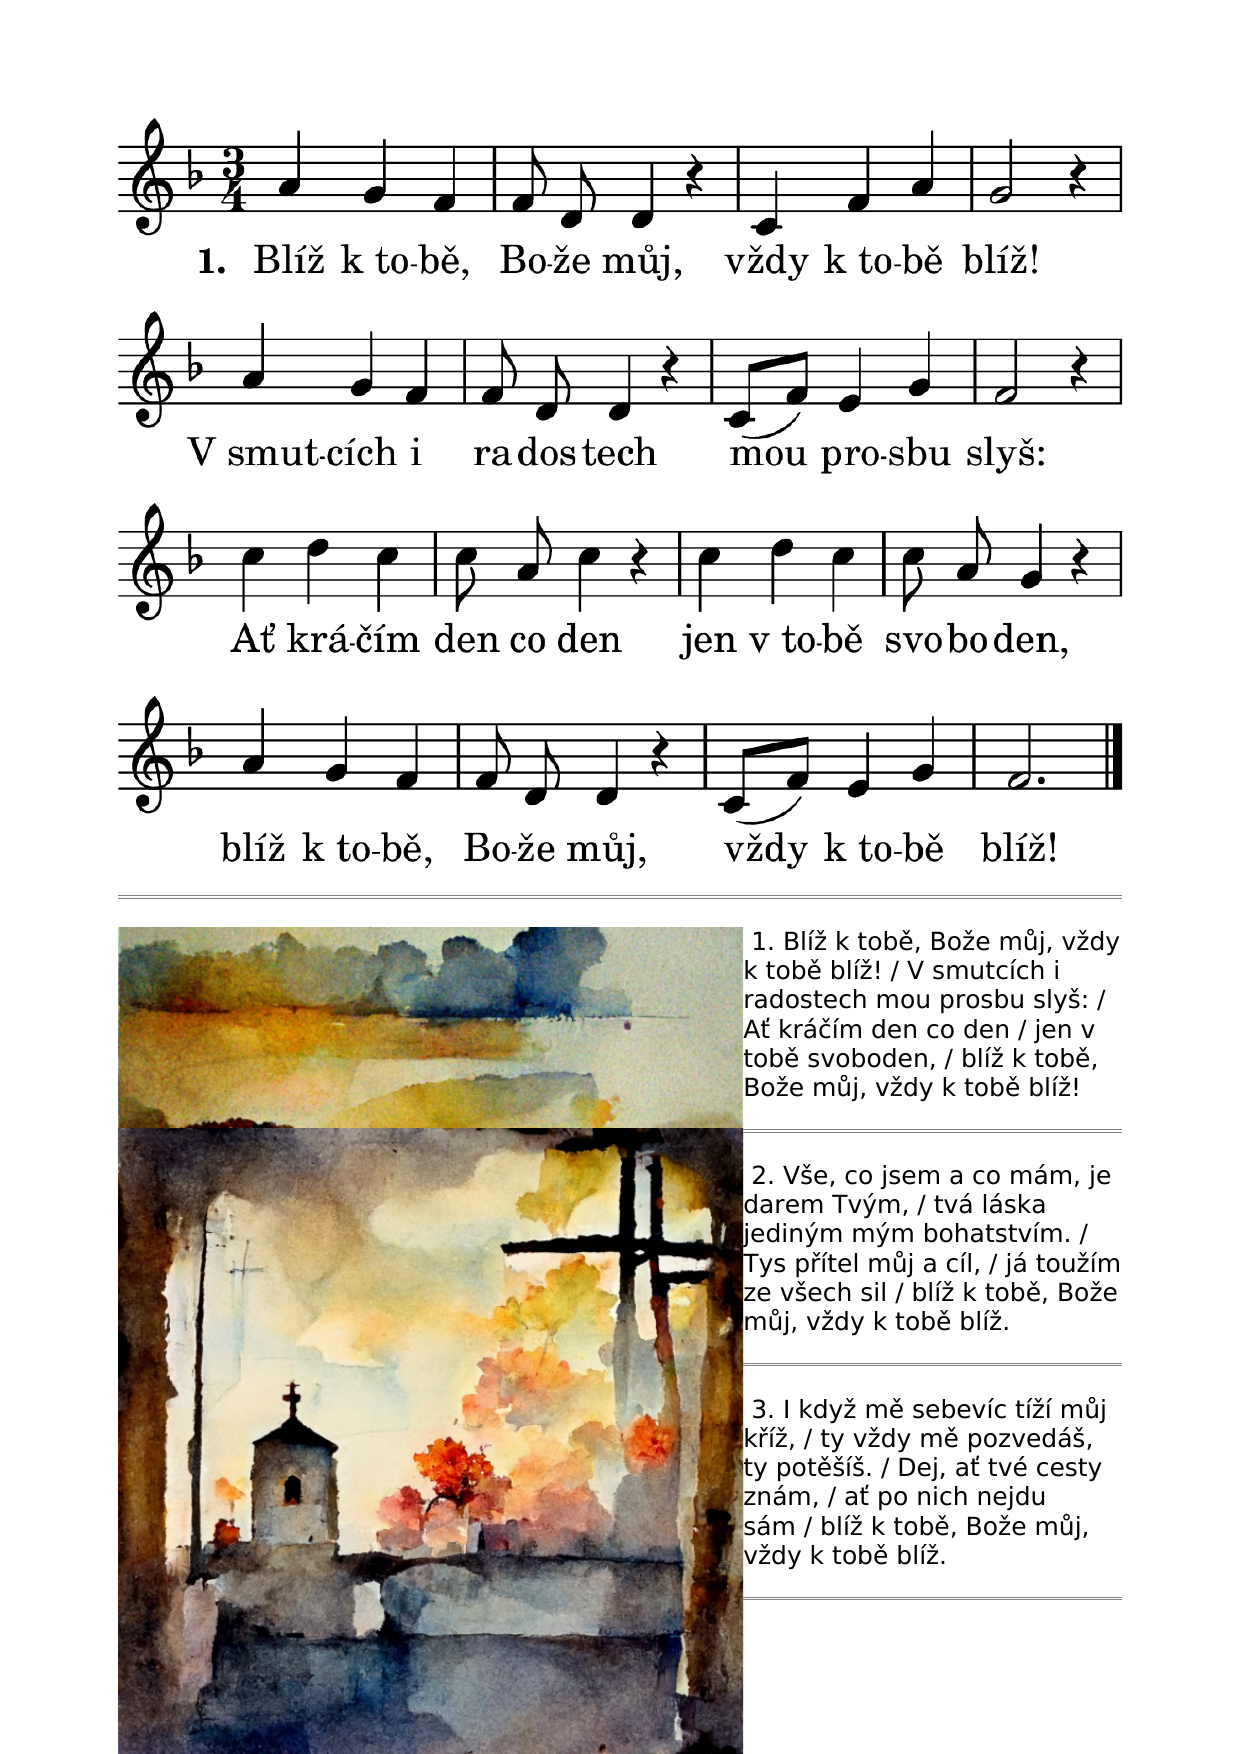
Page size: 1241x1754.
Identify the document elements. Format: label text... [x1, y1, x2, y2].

picture [118, 118, 1123, 869]
text 2. Vše, co jsem a co mám, je darem Tvým, / tvá láska jediným mým bohatstvím. / Tys přítel můj a cíl, / já toužím ze všech sil / blíž k tobě, Bože můj, vždy k tobě blíž. [744, 1161, 1122, 1336]
picture [118, 927, 744, 1754]
text 3. I když mě sebevíc tíží můj kříž, / ty vždy mě pozvedáš, ty potěšíš. / Dej, ať tvé cesty znám, / ať po nich nejdu sám / blíž k tobě, Bože můj, vždy k tobě blíž. [744, 1395, 1122, 1570]
text 1. Blíž k tobě, Bože můj, vždy k tobě blíž! / V smutcích i radostech mou prosbu slyš: / Ať kráčím den co den / jen v tobě svoboden, / blíž k tobě, Bože můj, vždy k tobě blíž! [744, 927, 1122, 1102]
